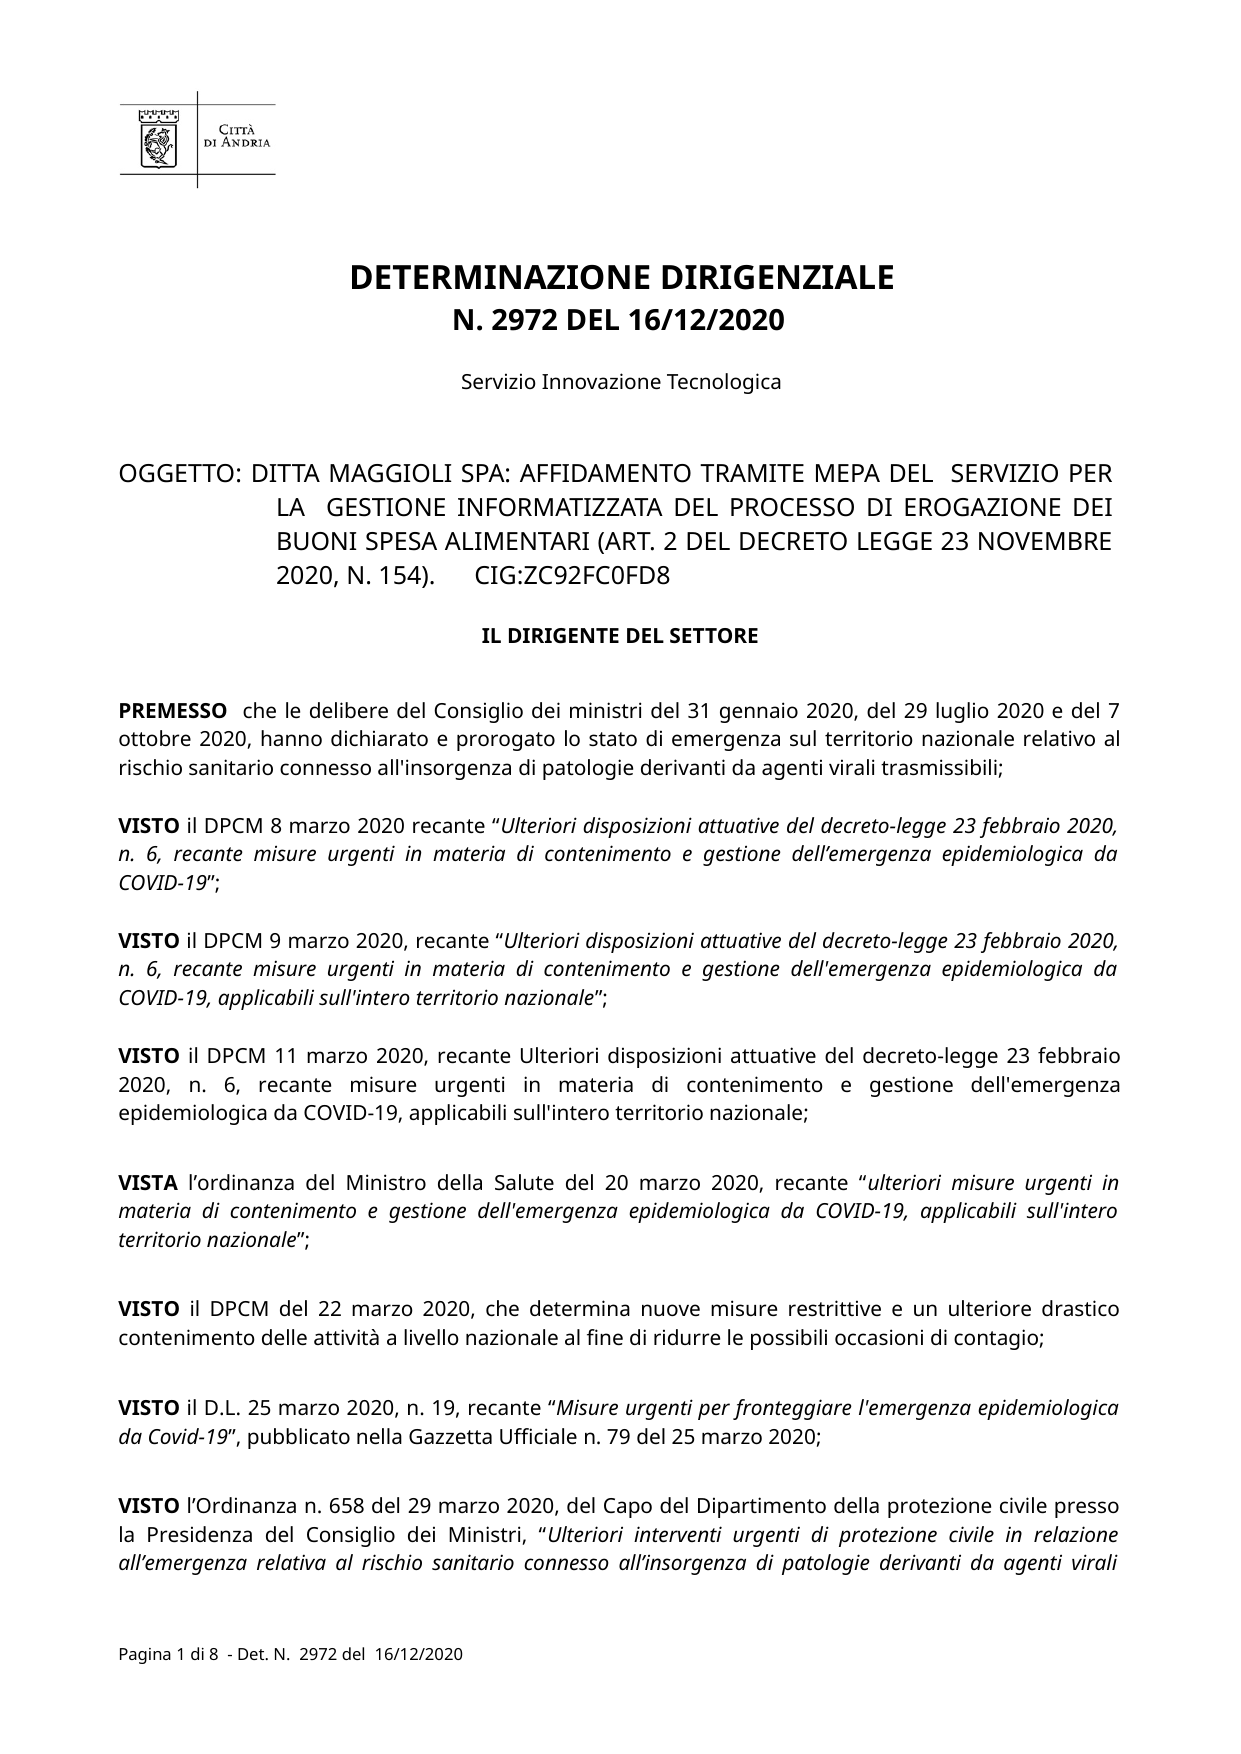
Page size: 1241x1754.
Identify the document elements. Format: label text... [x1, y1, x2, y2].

table_header [118, 218, 125, 431]
text IL DIRIGENTE DEL SETTORE [118, 622, 1122, 650]
picture [118, 88, 276, 189]
text VISTO il DPCM 8 marzo 2020 recante “Ulteriori disposizioni attuative del decreto-legge 23 febbraio 2020, n. 6, recante misure urgenti in materia di contenimento e gestione dell’emergenza epidemiologica da COVID-19”; [118, 811, 1122, 896]
text VISTO il D.L. 25 marzo 2020, n. 19, recante “Misure urgenti per fronteggiare l'emergenza epidemiologica da Covid-19”, pubblicato nella Gazzetta Ufficiale n. 79 del 25 marzo 2020; [118, 1393, 1122, 1450]
text VISTA l’ordinanza del Ministro della Salute del 20 marzo 2020, recante “ulteriori misure urgenti in materia di contenimento e gestione dell'emergenza epidemiologica da COVID-19, applicabili sull'intero territorio nazionale”; [118, 1168, 1122, 1253]
text VISTO il DPCM del 22 marzo 2020, che determina nuove misure restrittive e un ulteriore drastico contenimento delle attività a livello nazionale al fine di ridurre le possibili occasioni di contagio; [118, 1294, 1122, 1351]
text Premesso che le delibere del Consiglio dei ministri del 31 gennaio 2020, del 29 luglio 2020 e del 7 ottobre 2020, hanno dichiarato e prorogato lo stato di emergenza sul territorio nazionale relativo al rischio sanitario connesso all'insorgenza di patologie derivanti da agenti virali trasmissibili; [118, 668, 1122, 781]
text VISTO il DPCM 11 marzo 2020, recante Ulteriori disposizioni attuative del decreto-legge 23 febbraio 2020, n. 6, recante misure urgenti in materia di contenimento e gestione dell'emergenza epidemiologica da COVID-19, applicabili sull'intero territorio nazionale; [118, 1041, 1122, 1127]
text VISTO l’Ordinanza n. 658 del 29 marzo 2020, del Capo del Dipartimento della protezione civile presso la Presidenza del Consiglio dei Ministri, “Ulteriori interventi urgenti di protezione civile in relazione all’emergenza relativa al rischio sanitario connesso all’insorgenza di patologie derivanti da agenti virali [118, 1491, 1122, 1577]
table_cell OGGETTO: DITTA MAGGIOLI SPA: AFFIDAMENTO TRAMITE MEPA DEL SERVIZIO PER LA GESTIONE INFORMATIZZATA DEL PROCESSO DI EROGAZIONE DEI BUONI SPESA ALIMENTARI (ART. 2 DEL DECRETO LEGGE 23 NOVEMBRE 2020, N. 154). CIG:ZC92FC0FD8 [118, 431, 1119, 604]
table_header DETERMINAZIONE DIRIGENZIALE N. 2972 DEL 16/12/2020 Servizio Innovazione Tecnologica [125, 218, 1119, 431]
text VISTO il DPCM 9 marzo 2020, recante “Ulteriori disposizioni attuative del decreto-legge 23 febbraio 2020, n. 6, recante misure urgenti in materia di contenimento e gestione dell'emergenza epidemiologica da COVID-19, applicabili sull'intero territorio nazionale”; [118, 926, 1122, 1011]
